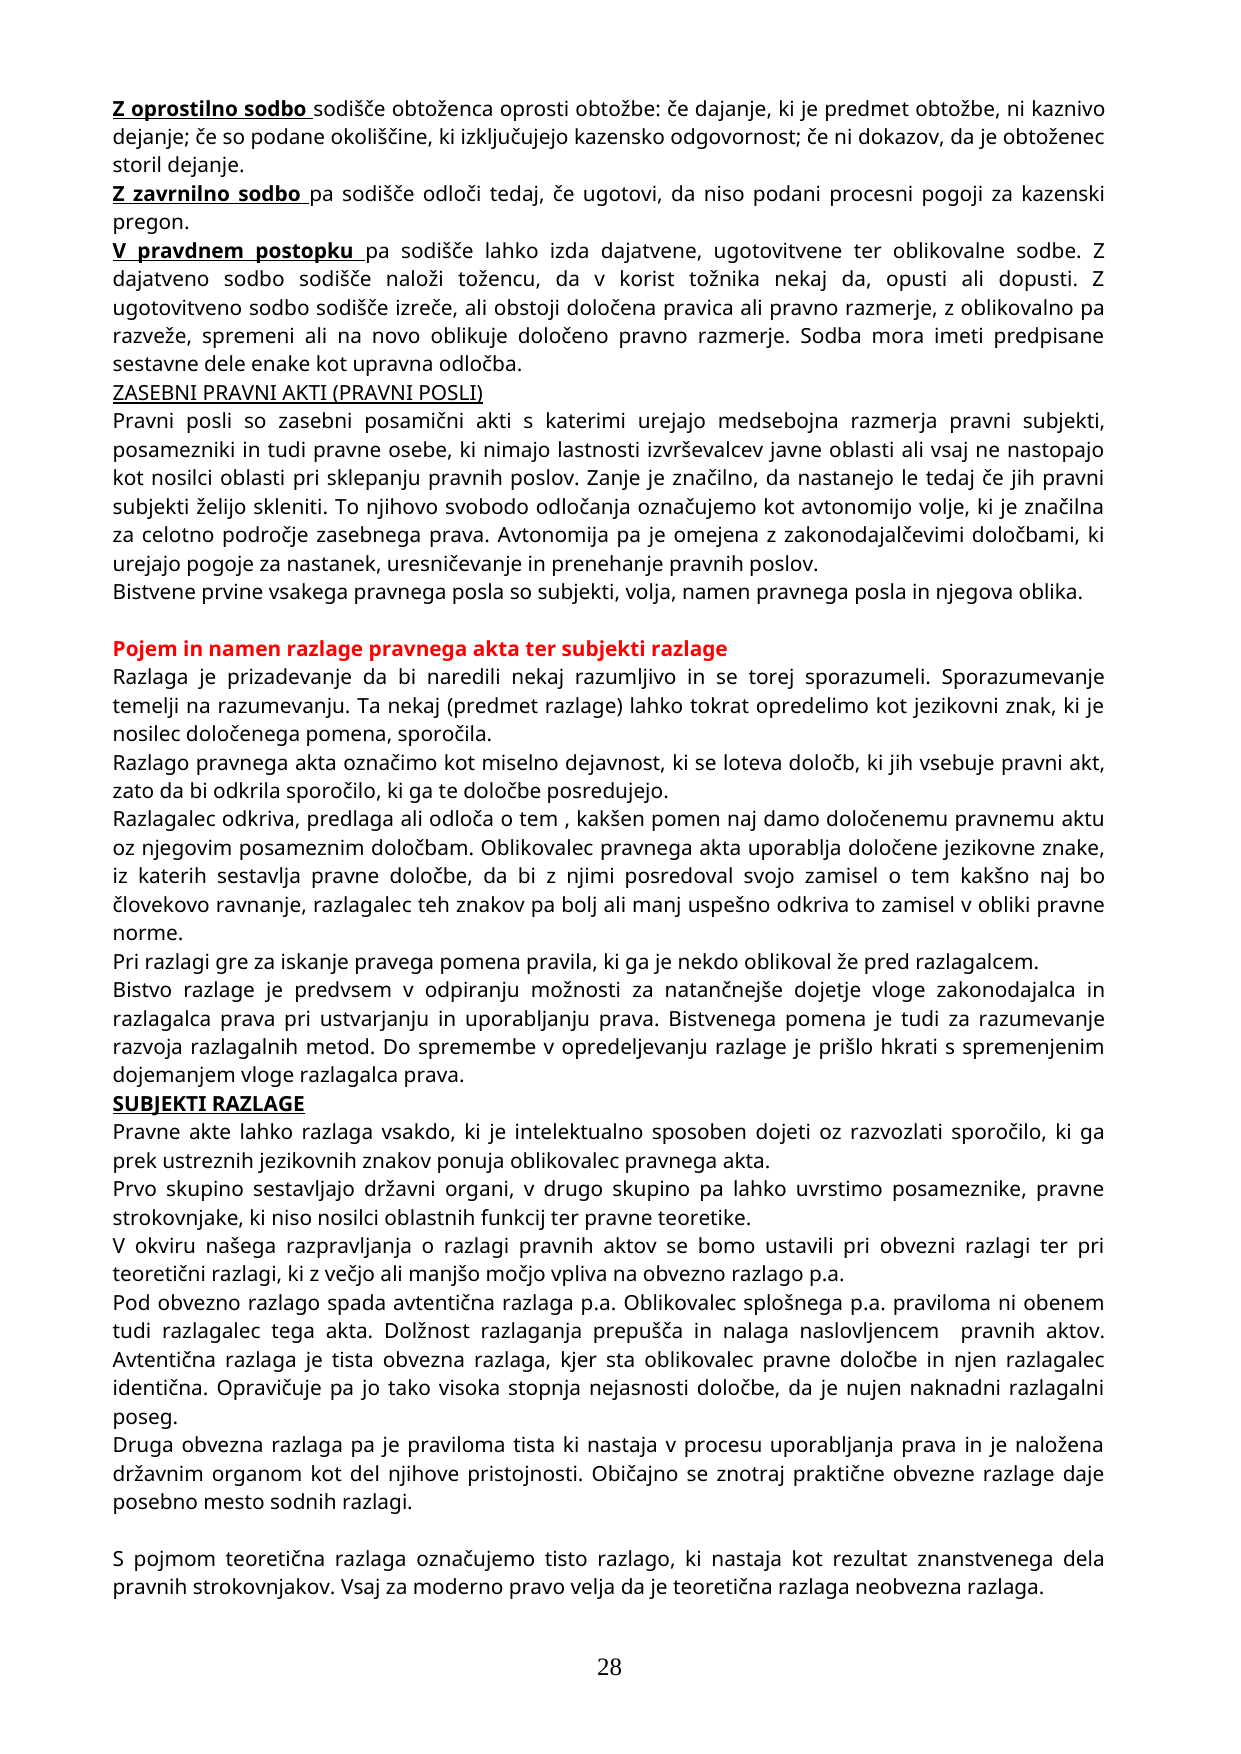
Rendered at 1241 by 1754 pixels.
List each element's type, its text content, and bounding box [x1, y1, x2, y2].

text S pojmom teoretična razlaga označujemo tisto razlago, ki nastaja kot rezultat znanstvenega dela pravnih strokovnjakov. Vsaj za moderno pravo velja da je teoretična razlaga neobvezna razlaga. [112, 1544, 1106, 1601]
text Pod obvezno razlago spada avtentična razlaga p.a. Oblikovalec splošnega p.a. praviloma ni obenem tudi razlagalec tega akta. Dolžnost razlaganja prepušča in nalaga naslovljencem pravnih aktov. Avtentična razlaga je tista obvezna razlaga, kjer sta oblikovalec pravne določbe in njen razlagalec identična. Opravičuje pa jo tako visoka stopnja nejasnosti določbe, da je nujen naknadni razlagalni poseg. [112, 1288, 1106, 1430]
text Razlago pravnega akta označimo kot miselno dejavnost, ki se loteva določb, ki jih vsebuje pravni akt, zato da bi odkrila sporočilo, ki ga te določbe posredujejo. [112, 748, 1106, 804]
text Pravni posli so zasebni posamični akti s katerimi urejajo medsebojna razmerja pravni subjekti, posamezniki in tudi pravne osebe, ki nimajo lastnosti izvrševalcev javne oblasti ali vsaj ne nastopajo kot nosilci oblasti pri sklepanju pravnih poslov. Zanje je značilno, da nastanejo le tedaj če jih pravni subjekti želijo skleniti. To njihovo svobodo odločanja označujemo kot avtonomijo volje, ki je značilna za celotno področje zasebnega prava. Avtonomija pa je omejena z zakonodajalčevimi določbami, ki urejajo pogoje za nastanek, uresničevanje in prenehanje pravnih poslov. [112, 406, 1106, 577]
text ZASEBNI PRAVNI AKTI (PRAVNI POSLI) [112, 378, 1106, 406]
text Prvo skupino sestavljajo državni organi, v drugo skupino pa lahko uvrstimo posameznike, pravne strokovnjake, ki niso nosilci oblastnih funkcij ter pravne teoretike. [112, 1174, 1106, 1231]
text V pravdnem postopku pa sodišče lahko izda dajatvene, ugotovitvene ter oblikovalne sodbe. Z dajatveno sodbo sodišče naloži tožencu, da v korist tožnika nekaj da, opusti ali dopusti. Z ugotovitveno sodbo sodišče izreče, ali obstoji določena pravica ali pravno razmerje, z oblikovalno pa razveže, spremeni ali na novo oblikuje določeno pravno razmerje. Sodba mora imeti predpisane sestavne dele enake kot upravna odločba. [112, 236, 1106, 378]
text Pravne akte lahko razlaga vsakdo, ki je intelektualno sposoben dojeti oz razvozlati sporočilo, ki ga prek ustreznih jezikovnih znakov ponuja oblikovalec pravnega akta. [112, 1117, 1106, 1174]
text Druga obvezna razlaga pa je praviloma tista ki nastaja v procesu uporabljanja prava in je naložena državnim organom kot del njihove pristojnosti. Običajno se znotraj praktične obvezne razlage daje posebno mesto sodnih razlagi. [112, 1430, 1106, 1516]
subtitle Pojem in namen razlage pravnega akta ter subjekti razlage [112, 634, 1106, 662]
text Pri razlagi gre za iskanje pravega pomena pravila, ki ga je nekdo oblikoval že pred razlagalcem. [112, 947, 1106, 975]
text V okviru našega razpravljanja o razlagi pravnih aktov se bomo ustavili pri obvezni razlagi ter pri teoretični razlagi, ki z večjo ali manjšo močjo vpliva na obvezno razlago p.a. [112, 1231, 1106, 1288]
text Z oprostilno sodbo sodišče obtoženca oprosti obtožbe: če dajanje, ki je predmet obtožbe, ni kaznivo dejanje; če so podane okoliščine, ki izključujejo kazensko odgovornost; če ni dokazov, da je obtoženec storil dejanje. [112, 94, 1106, 179]
text Razlaga je prizadevanje da bi naredili nekaj razumljivo in se torej sporazumeli. Sporazumevanje temelji na razumevanju. Ta nekaj (predmet razlage) lahko tokrat opredelimo kot jezikovni znak, ki je nosilec določenega pomena, sporočila. [112, 662, 1106, 748]
subtitle SUBJEKTI RAZLAGE [112, 1089, 1106, 1117]
text Z zavrnilno sodbo pa sodišče odloči tedaj, če ugotovi, da niso podani procesni pogoji za kazenski pregon. [112, 179, 1106, 236]
text Bistvo razlage je predvsem v odpiranju možnosti za natančnejše dojetje vloge zakonodajalca in razlagalca prava pri ustvarjanju in uporabljanju prava. Bistvenega pomena je tudi za razumevanje razvoja razlagalnih metod. Do spremembe v opredeljevanju razlage je prišlo hkrati s spremenjenim dojemanjem vloge razlagalca prava. [112, 975, 1106, 1089]
text Razlagalec odkriva, predlaga ali odloča o tem , kakšen pomen naj damo določenemu pravnemu aktu oz njegovim posameznim določbam. Oblikovalec pravnega akta uporablja določene jezikovne znake, iz katerih sestavlja pravne določbe, da bi z njimi posredoval svojo zamisel o tem kakšno naj bo človekovo ravnanje, razlagalec teh znakov pa bolj ali manj uspešno odkriva to zamisel v obliki pravne norme. [112, 804, 1106, 947]
text Bistvene prvine vsakega pravnega posla so subjekti, volja, namen pravnega posla in njegova oblika. [112, 577, 1106, 606]
